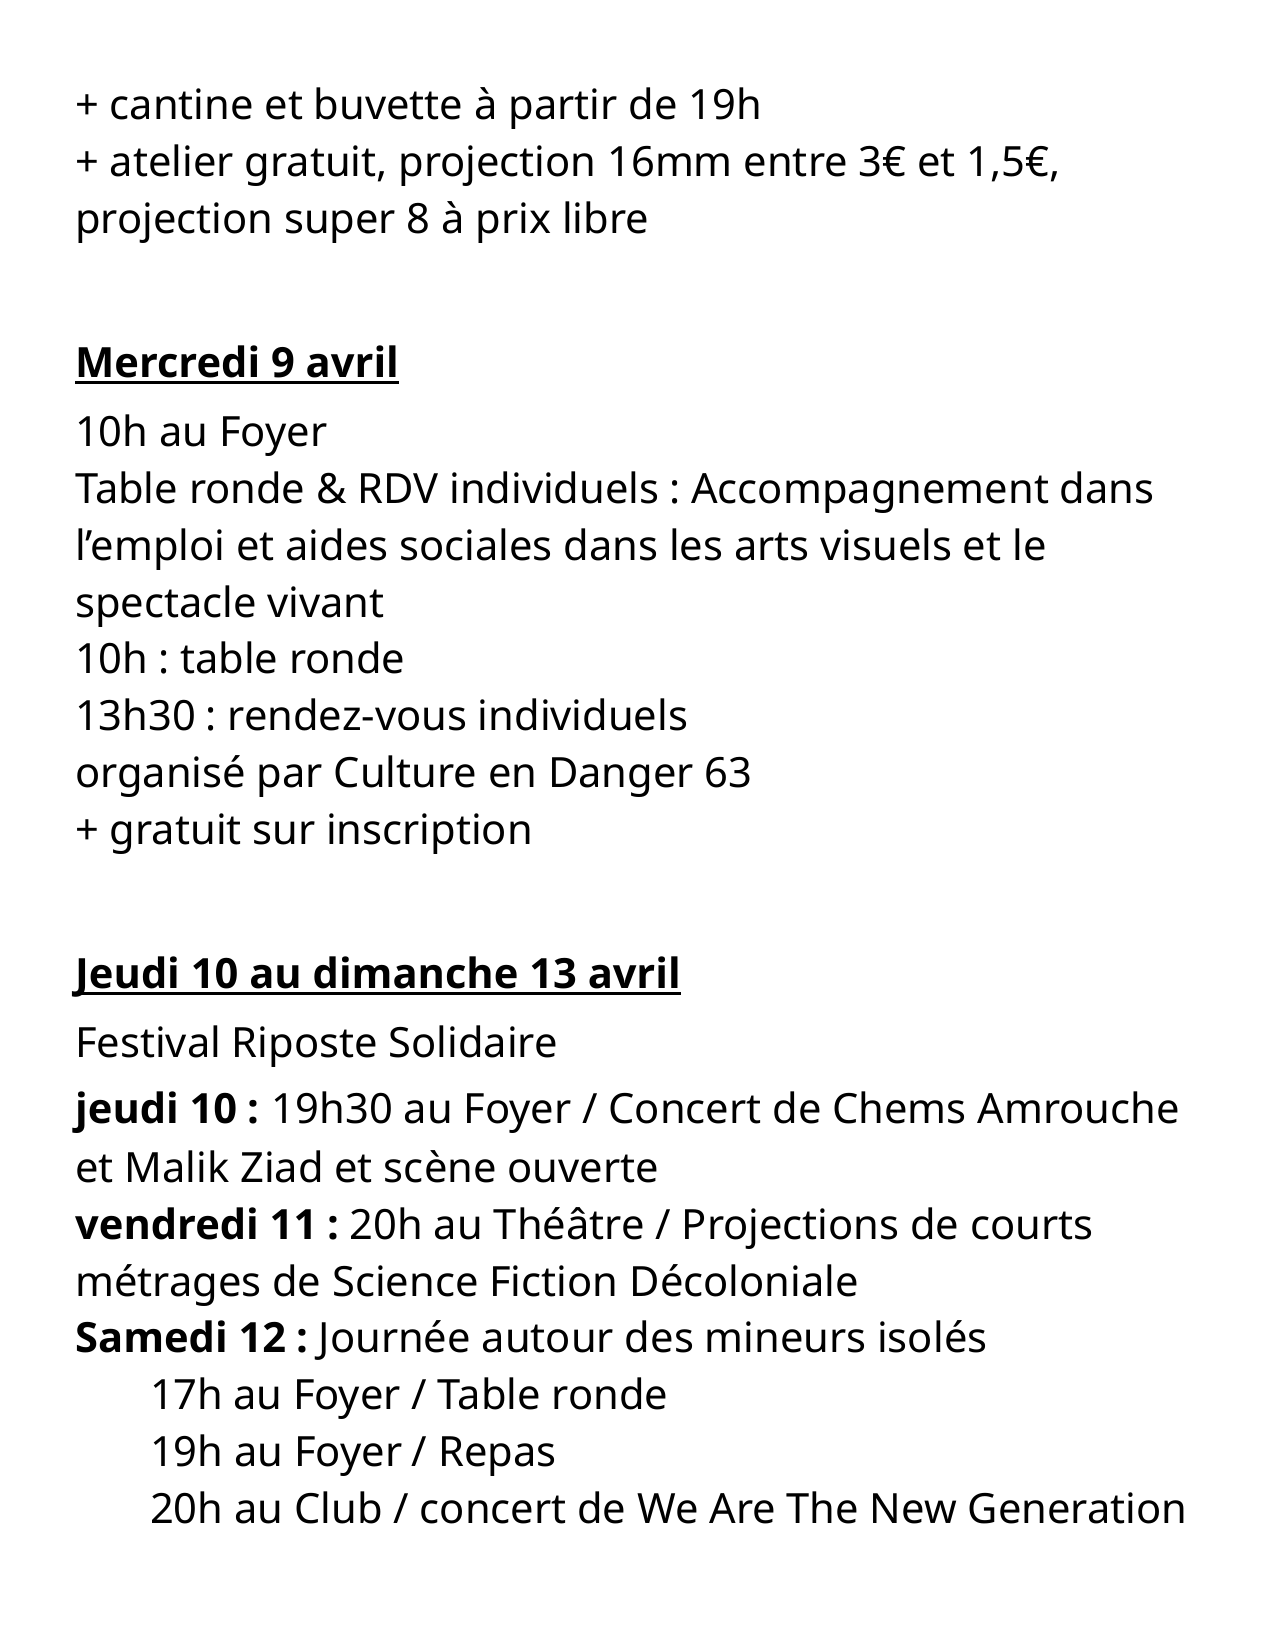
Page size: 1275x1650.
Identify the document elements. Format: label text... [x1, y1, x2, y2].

text + gratuit sur inscription [75, 799, 1200, 856]
text 17h au Foyer / Table ronde [75, 1365, 1200, 1422]
text Table ronde & RDV individuels : Accompagnement dans l’emploi et aides sociales dans les arts visuels et le spectacle vivant [75, 459, 1200, 629]
text 20h au Club / concert de We Are The New Generation [75, 1478, 1200, 1535]
text jeudi 10 : 19h30 au Foyer / Concert de Chems Amrouche et Malik Ziad et scène ouverte [75, 1070, 1200, 1195]
text 10h au Foyer [75, 402, 1200, 459]
subtitle Mercredi 9 avril [75, 333, 1200, 389]
text 13h30 : rendez-vous individuels [75, 686, 1200, 743]
text 19h au Foyer / Repas [75, 1422, 1200, 1478]
text Samedi 12 : Journée autour des mineurs isolés [75, 1308, 1200, 1365]
text vendredi 11 : 20h au Théâtre / Projections de courts métrages de Science Fiction Décoloniale [75, 1195, 1200, 1308]
text organisé par Culture en Danger 63 [75, 743, 1200, 799]
text + atelier gratuit, projection 16mm entre 3€ et 1,5€, projection super 8 à prix libre [75, 132, 1200, 245]
text Festival Riposte Solidaire [75, 1013, 1200, 1070]
text + cantine et buvette à partir de 19h [75, 75, 1200, 132]
subtitle Jeudi 10 au dimanche 13 avril [75, 944, 1200, 1001]
text 10h : table ronde [75, 629, 1200, 686]
